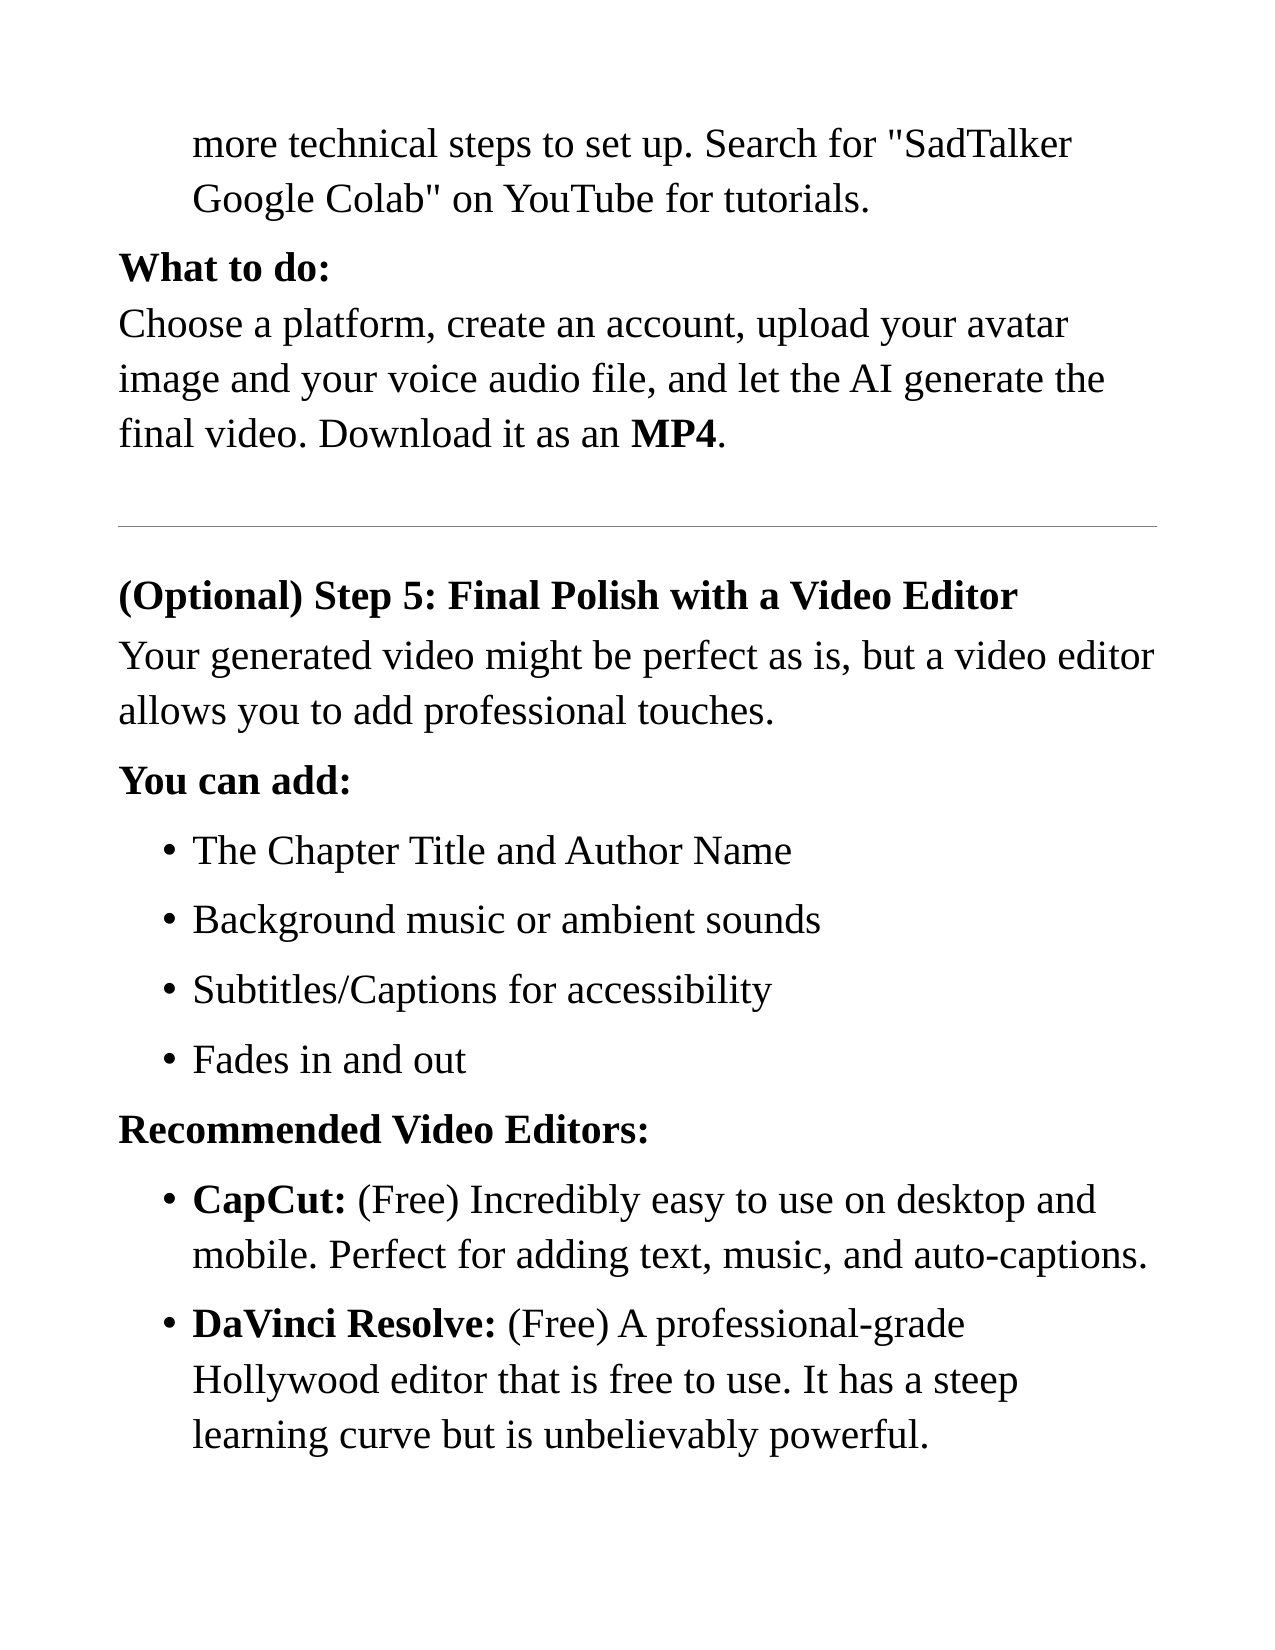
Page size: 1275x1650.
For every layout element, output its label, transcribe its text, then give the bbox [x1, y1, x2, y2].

list CapCut: (Free) Incredibly easy to use on desktop and mobile. Perfect for adding text, music, and auto-captions. [162, 1174, 1157, 1277]
subtitle (Optional) Step 5: Final Polish with a Video Editor [118, 570, 1157, 618]
list DaVinci Resolve: (Free) A professional-grade Hollywood editor that is free to use. It has a steep learning curve but is unbelievably powerful. [162, 1299, 1157, 1457]
text You can add: [118, 756, 1157, 803]
text Recommended Video Editors: [118, 1104, 1157, 1152]
text Your generated video might be perfect as is, but a video editor allows you to add professional touches. [118, 631, 1157, 734]
list more technical steps to set up. Search for "SadTalker Google Colab" on YouTube for tutorials. [162, 118, 1157, 221]
text What to do: Choose a platform, create an account, upload your avatar image and your voice audio file, and let the AI generate the final video. Download it as an MP4. [118, 243, 1157, 456]
list Background music or ambient sounds [162, 895, 1157, 943]
list Fades in and out [162, 1034, 1157, 1083]
list Subtitles/Captions for accessibility [162, 965, 1157, 1013]
list The Chapter Title and Author Name [162, 825, 1157, 873]
